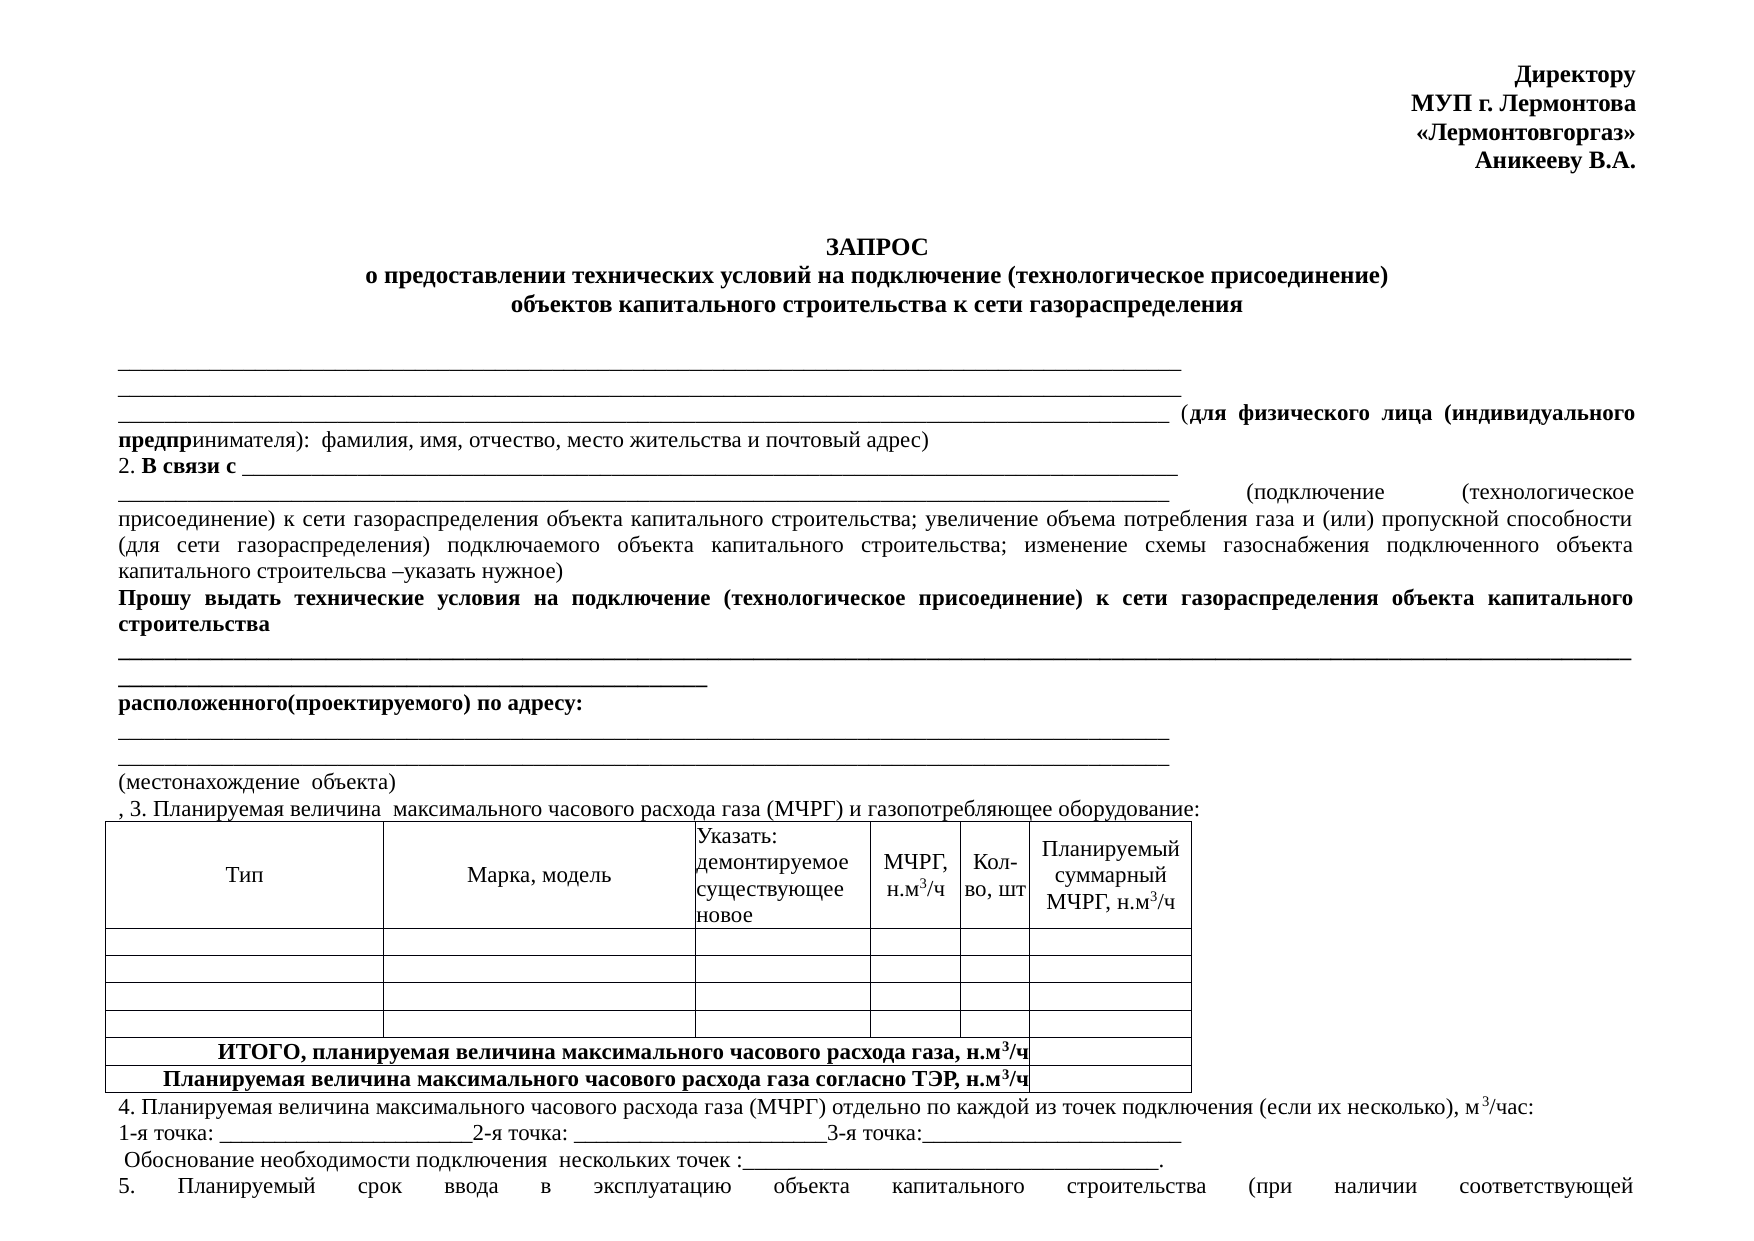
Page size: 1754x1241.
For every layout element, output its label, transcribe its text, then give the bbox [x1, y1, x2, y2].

table_cell [106, 929, 383, 955]
table_cell [384, 1011, 695, 1037]
text МУП г. Лермонтова [118, 88, 1636, 117]
table_cell ИТОГО, планируемая величина максимального часового расхода газа, н.м3/ч [106, 1038, 1029, 1064]
text Аникееву В.А. [118, 145, 1636, 174]
table_cell [1030, 1066, 1191, 1092]
text 4. Планируемая величина максимального часового расхода газа (МЧРГ) отдельно по каждой из точек подключения (если их несколько), м3/час: [118, 1093, 1636, 1119]
table_cell [871, 929, 960, 955]
table_cell [1030, 983, 1191, 1010]
table_header МЧРГ, н.м3/ч [871, 822, 960, 927]
table_cell [696, 983, 870, 1010]
text ЗАПРОС [118, 232, 1636, 260]
table_header Кол-во, шт [961, 822, 1029, 927]
text «Лермонтовгоргаз» [118, 117, 1636, 145]
table_cell [871, 956, 960, 982]
text 5. Планируемый срок ввода в эксплуатацию объекта капитального строительства (при наличии соответствующей [118, 1172, 1636, 1198]
table_cell [696, 956, 870, 982]
table_cell [106, 956, 383, 982]
text расположенного(проектируемого) по адресу: ___________________________________________________________________________________________ [118, 689, 1636, 742]
text Обоснование необходимости подключения нескольких точек :____________________________________. [118, 1146, 1636, 1172]
table_cell [871, 983, 960, 1010]
table_header Указать: демонтируемое существующее новое [696, 822, 870, 927]
table_cell [871, 1011, 960, 1037]
table_cell [384, 983, 695, 1010]
text (местонахождение объекта) [118, 768, 1636, 795]
text о предоставлении технических условий на подключение (технологическое присоединение) объектов капитального строительства к сети газораспределения [118, 260, 1636, 318]
table_header Марка, модель [384, 822, 695, 927]
table_cell Планируемая величина максимального часового расхода газа согласно ТЭР, н.м3/ч [106, 1066, 1029, 1092]
text , 3. Планируемая величина максимального часового расхода газа (МЧРГ) и газопотребляющее оборудование: [118, 795, 1636, 821]
text Директору [118, 59, 1636, 88]
table_cell [961, 983, 1029, 1010]
table_cell [1030, 956, 1191, 982]
table_cell [696, 929, 870, 955]
table_cell [384, 956, 695, 982]
table_cell [961, 1011, 1029, 1037]
table_cell [696, 1011, 870, 1037]
text 2. В связи с _________________________________________________________________________________ [118, 452, 1636, 478]
table_cell [961, 956, 1029, 982]
table_cell [106, 1011, 383, 1037]
table_cell [106, 983, 383, 1010]
text ___________________________________________________________________________________________ (подключение (технологическое присоединение) к сети газораспределения объекта капитального строительства; увеличение объема потребления газа и (или) пропускной способности (для сети газораспределения) подключаемого объекта капитального строительства; изменение схемы газоснабжения подключенного объекта капитального строительсва –указать нужное) [118, 478, 1636, 584]
text ___________________________________________________________________________________________ [118, 742, 1636, 768]
table_header Тип [106, 822, 383, 927]
table_cell [961, 929, 1029, 955]
text ______________________________________________________________________________________________________________________________________________________________________________________ [118, 637, 1636, 689]
table_cell [384, 929, 695, 955]
table_header Планируемый суммарный МЧРГ, н.м3/ч [1030, 822, 1191, 927]
text 1-я точка: 2-я точка: 3-я точка: [118, 1119, 1636, 1146]
text ___________________________________________________________________________________________ (для физического лица (индивидуального предпринимателя): фамилия, имя, отчество, место жительства и почтовый адрес) [118, 399, 1636, 452]
table_cell [1030, 1011, 1191, 1037]
table_cell [1030, 929, 1191, 955]
text Прошу выдать технические условия на подключение (технологическое присоединение) к сети газораспределения объекта капитального строительства [118, 584, 1636, 637]
table_cell [1030, 1038, 1191, 1064]
